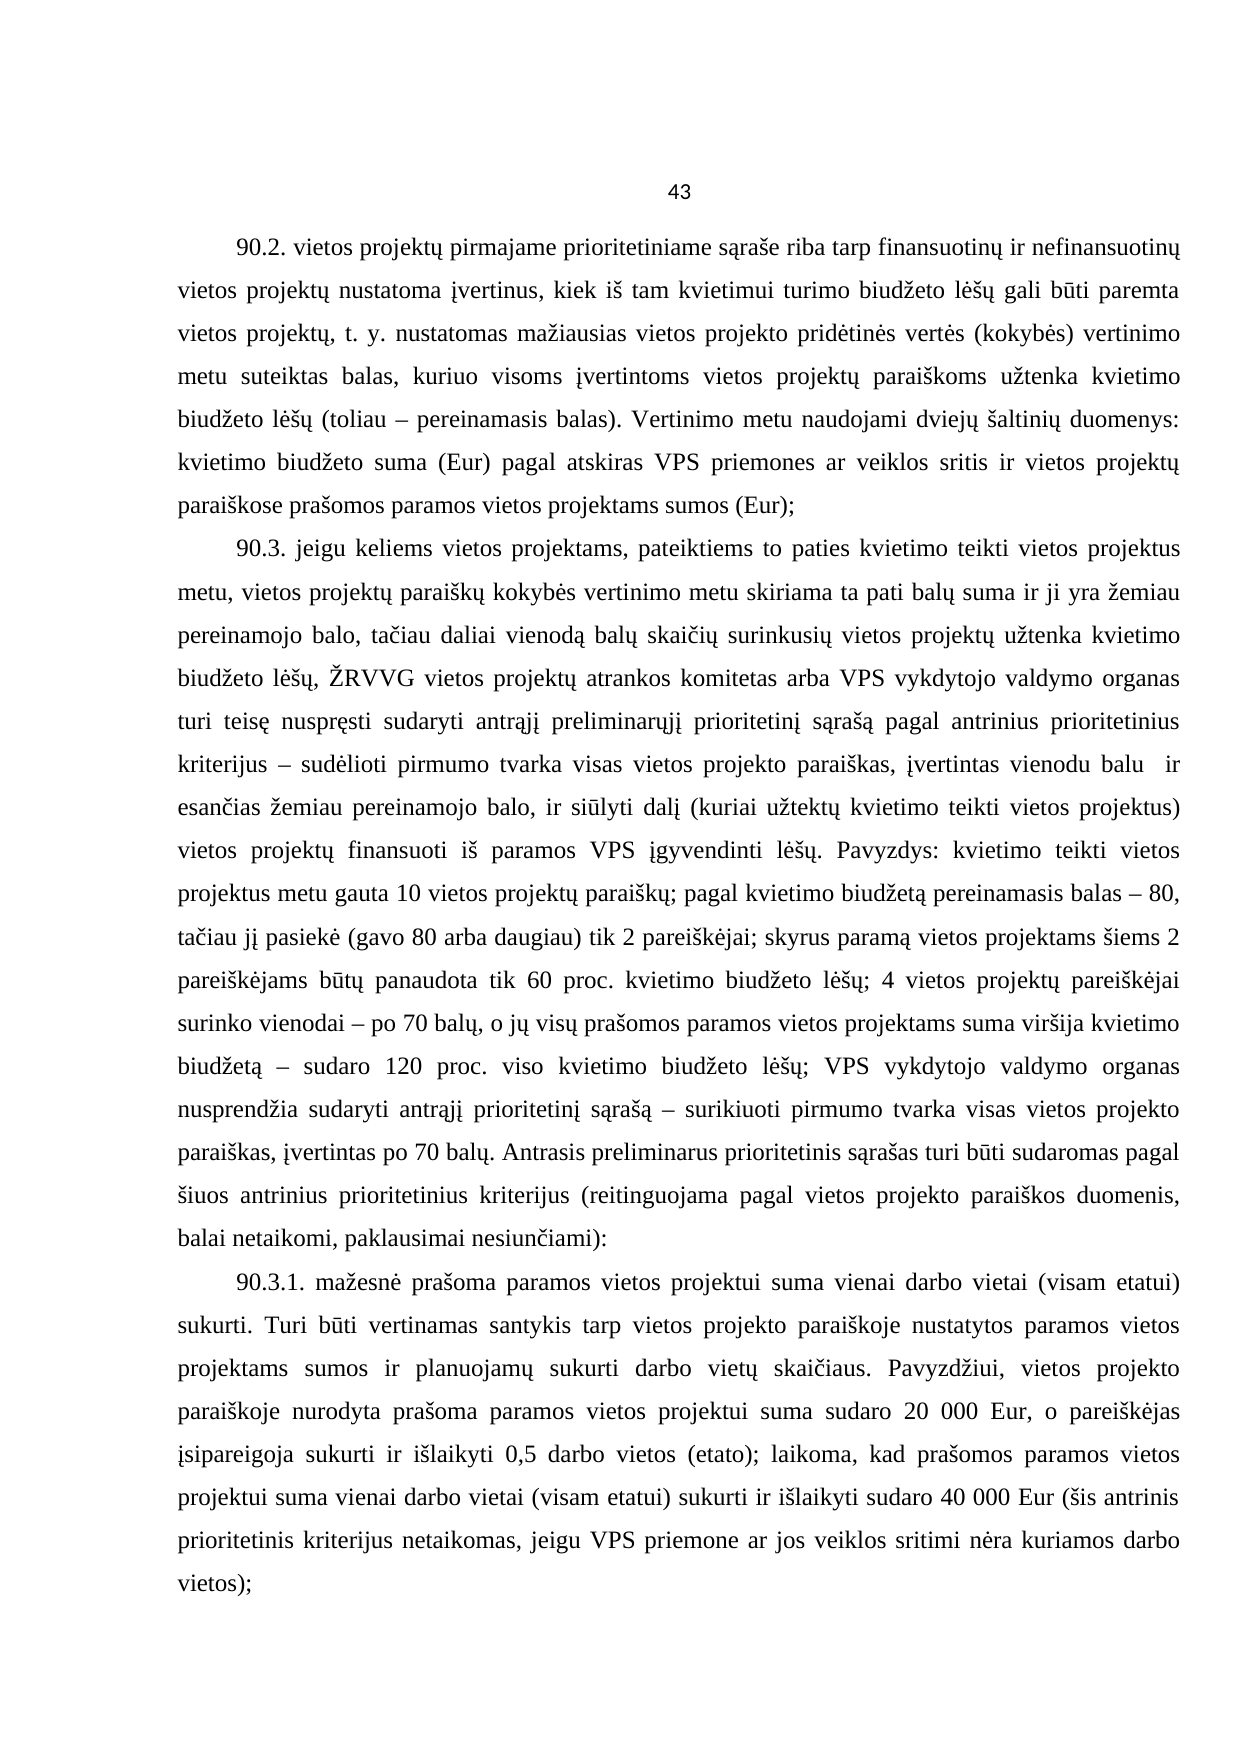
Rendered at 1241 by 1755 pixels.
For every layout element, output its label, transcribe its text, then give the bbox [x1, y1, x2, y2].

text 90.3. jeigu keliems vietos projektams, pateiktiems to paties kvietimo teikti vietos projektus metu, vietos projektų paraiškų kokybės vertinimo metu skiriama ta pati balų suma ir ji yra žemiau pereinamojo balo, tačiau daliai vienodą balų skaičių surinkusių vietos projektų užtenka kvietimo biudžeto lėšų, ŽRVVG vietos projektų atrankos komitetas arba VPS vykdytojo valdymo organas turi teisę nuspręsti sudaryti antrąjį preliminarųjį prioritetinį sąrašą pagal antrinius prioritetinius kriterijus – sudėlioti pirmumo tvarka visas vietos projekto paraiškas, įvertintas vienodu balu ir esančias žemiau pereinamojo balo, ir siūlyti dalį (kuriai užtektų kvietimo teikti vietos projektus) vietos projektų finansuoti iš paramos VPS įgyvendinti lėšų. Pavyzdys: kvietimo teikti vietos projektus metu gauta 10 vietos projektų paraiškų; pagal kvietimo biudžetą pereinamasis balas – 80, tačiau jį pasiekė (gavo 80 arba daugiau) tik 2 pareiškėjai; skyrus paramą vietos projektams šiems 2 pareiškėjams būtų panaudota tik 60 proc. kvietimo biudžeto lėšų; 4 vietos projektų pareiškėjai surinko vienodai – po 70 balų, o jų visų prašomos paramos vietos projektams suma viršija kvietimo biudžetą – sudaro 120 proc. viso kvietimo biudžeto lėšų; VPS vykdytojo valdymo organas nusprendžia sudaryti antrąjį prioritetinį sąrašą – surikiuoti pirmumo tvarka visas vietos projekto paraiškas, įvertintas po 70 balų. Antrasis preliminarus prioritetinis sąrašas turi būti sudaromas pagal šiuos antrinius prioritetinius kriterijus (reitinguojama pagal vietos projekto paraiškos duomenis, balai netaikomi, paklausimai nesiunčiami): [177, 533, 1181, 1252]
text 90.2. vietos projektų pirmajame prioritetiniame sąraše riba tarp finansuotinų ir nefinansuotinų vietos projektų nustatoma įvertinus, kiek iš tam kvietimui turimo biudžeto lėšų gali būti paremta vietos projektų, t. y. nustatomas mažiausias vietos projekto pridėtinės vertės (kokybės) vertinimo metu suteiktas balas, kuriuo visoms įvertintoms vietos projektų paraiškoms užtenka kvietimo biudžeto lėšų (toliau – pereinamasis balas). Vertinimo metu naudojami dviejų šaltinių duomenys: kvietimo biudžeto suma (Eur) pagal atskiras VPS priemones ar veiklos sritis ir vietos projektų paraiškose prašomos paramos vietos projektams sumos (Eur); [177, 232, 1181, 519]
text 90.3.1. mažesnė prašoma paramos vietos projektui suma vienai darbo vietai (visam etatui) sukurti. Turi būti vertinamas santykis tarp vietos projekto paraiškoje nustatytos paramos vietos projektams sumos ir planuojamų sukurti darbo vietų skaičiaus. Pavyzdžiui, vietos projekto paraiškoje nurodyta prašoma paramos vietos projektui suma sudaro 20 000 Eur, o pareiškėjas įsipareigoja sukurti ir išlaikyti 0,5 darbo vietos (etato); laikoma, kad prašomos paramos vietos projektui suma vienai darbo vietai (visam etatui) sukurti ir išlaikyti sudaro 40 000 Eur (šis antrinis prioritetinis kriterijus netaikomas, jeigu VPS priemone ar jos veiklos sritimi nėra kuriamos darbo vietos); [177, 1267, 1181, 1597]
